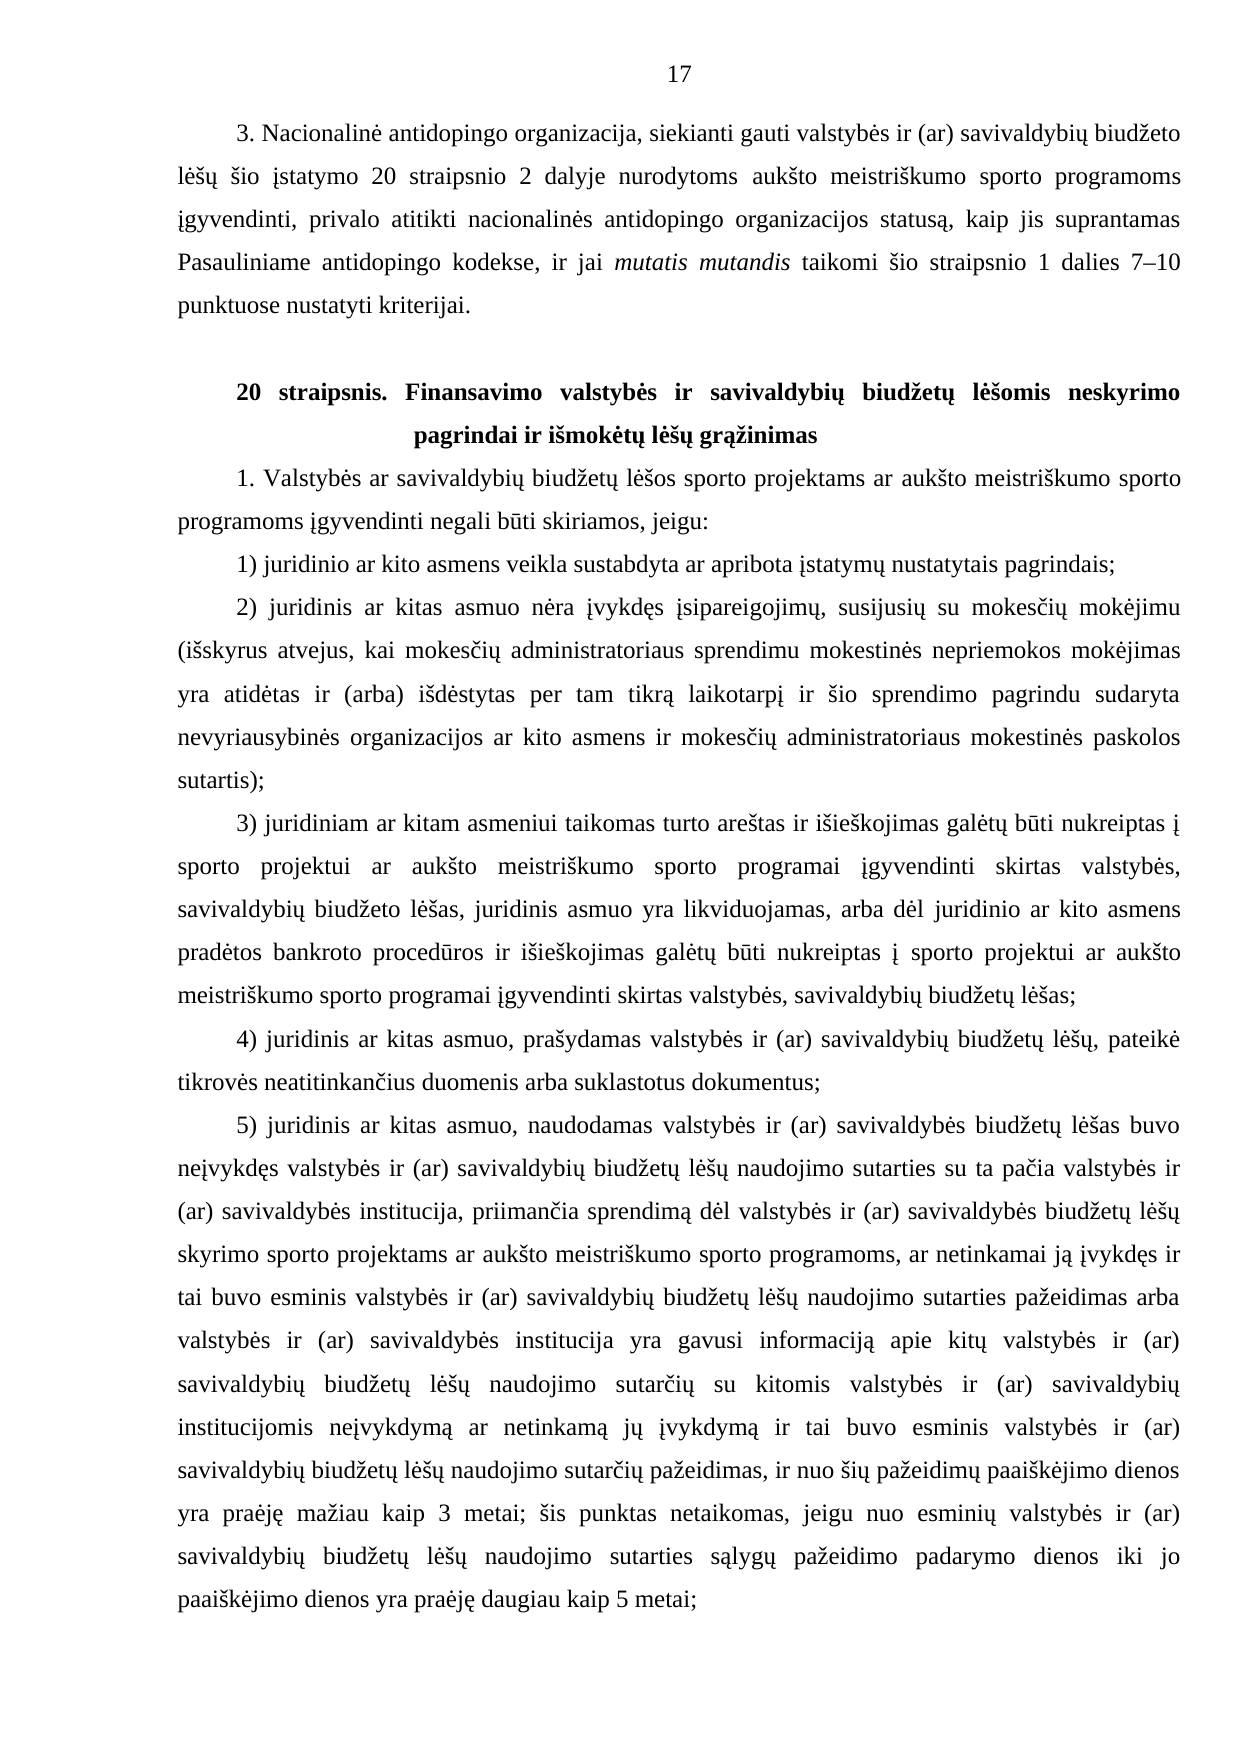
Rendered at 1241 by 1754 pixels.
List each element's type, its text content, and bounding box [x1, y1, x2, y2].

text 20 straipsnis. Finansavimo valstybės ir savivaldybių biudžetų lėšomis neskyrimo pagrindai ir išmokėtų lėšų grąžinimas [236, 377, 1181, 449]
text 4) juridinis ar kitas asmuo, prašydamas valstybės ir (ar) savivaldybių biudžetų lėšų, pateikė tikrovės neatitinkančius duomenis arba suklastotus dokumentus; [177, 1024, 1181, 1096]
text 1. Valstybės ar savivaldybių biudžetų lėšos sporto projektams ar aukšto meistriškumo sporto programoms įgyvendinti negali būti skiriamos, jeigu: [177, 463, 1181, 535]
text 1) juridinio ar kito asmens veikla sustabdyta ar apribota įstatymų nustatytais pagrindais; [177, 549, 1181, 578]
text 5) juridinis ar kitas asmuo, naudodamas valstybės ir (ar) savivaldybės biudžetų lėšas buvo neįvykdęs valstybės ir (ar) savivaldybių biudžetų lėšų naudojimo sutarties su ta pačia valstybės ir (ar) savivaldybės institucija, priimančia sprendimą dėl valstybės ir (ar) savivaldybės biudžetų lėšų skyrimo sporto projektams ar aukšto meistriškumo sporto programoms, ar netinkamai ją įvykdęs ir tai buvo esminis valstybės ir (ar) savivaldybių biudžetų lėšų naudojimo sutarties pažeidimas arba valstybės ir (ar) savivaldybės institucija yra gavusi informaciją apie kitų valstybės ir (ar) savivaldybių biudžetų lėšų naudojimo sutarčių su kitomis valstybės ir (ar) savivaldybių institucijomis neįvykdymą ar netinkamą jų įvykdymą ir tai buvo esminis valstybės ir (ar) savivaldybių biudžetų lėšų naudojimo sutarčių pažeidimas, ir nuo šių pažeidimų paaiškėjimo dienos yra praėję mažiau kaip 3 metai; šis punktas netaikomas, jeigu nuo esminių valstybės ir (ar) savivaldybių biudžetų lėšų naudojimo sutarties sąlygų pažeidimo padarymo dienos iki jo paaiškėjimo dienos yra praėję daugiau kaip 5 metai; [177, 1110, 1181, 1613]
text 3) juridiniam ar kitam asmeniui taikomas turto areštas ir išieškojimas galėtų būti nukreiptas į sporto projektui ar aukšto meistriškumo sporto programai įgyvendinti skirtas valstybės, savivaldybių biudžeto lėšas, juridinis asmuo yra likviduojamas, arba dėl juridinio ar kito asmens pradėtos bankroto procedūros ir išieškojimas galėtų būti nukreiptas į sporto projektui ar aukšto meistriškumo sporto programai įgyvendinti skirtas valstybės, savivaldybių biudžetų lėšas; [177, 808, 1181, 1009]
text 3. Nacionalinė antidopingo organizacija, siekianti gauti valstybės ir (ar) savivaldybių biudžeto lėšų šio įstatymo 20 straipsnio 2 dalyje nurodytoms aukšto meistriškumo sporto programoms įgyvendinti, privalo atitikti nacionalinės antidopingo organizacijos statusą, kaip jis suprantamas Pasauliniame antidopingo kodekse, ir jai mutatis mutandis taikomi šio straipsnio 1 dalies 7–10 punktuose nustatyti kriterijai. [177, 118, 1181, 319]
text 2) juridinis ar kitas asmuo nėra įvykdęs įsipareigojimų, susijusių su mokesčių mokėjimu (išskyrus atvejus, kai mokesčių administratoriaus sprendimu mokestinės nepriemokos mokėjimas yra atidėtas ir (arba) išdėstytas per tam tikrą laikotarpį ir šio sprendimo pagrindu sudaryta nevyriausybinės organizacijos ar kito asmens ir mokesčių administratoriaus mokestinės paskolos sutartis); [177, 592, 1181, 794]
